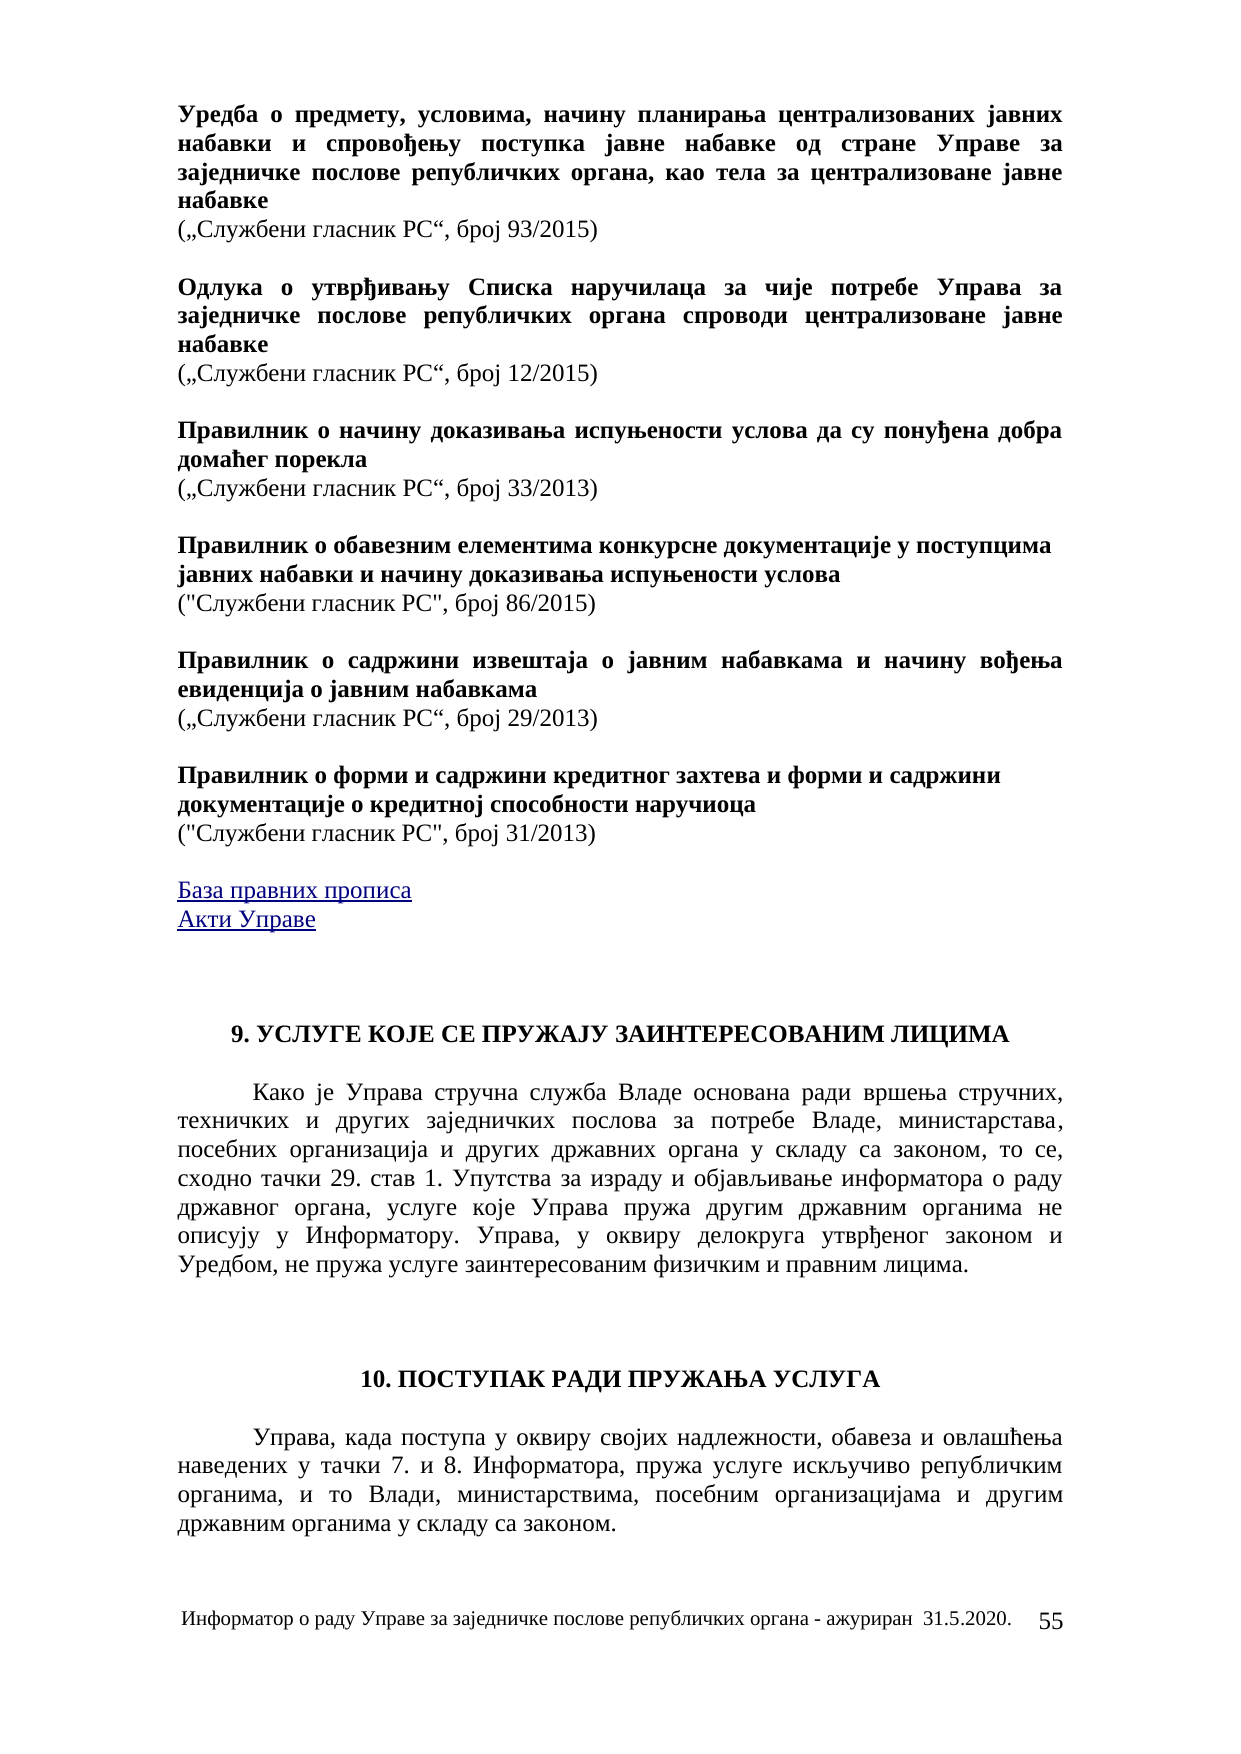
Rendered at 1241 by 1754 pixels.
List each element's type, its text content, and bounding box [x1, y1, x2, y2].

text Правилник о начину доказивања испуњености услова да су понуђена добра домаћег порекла [177, 415, 1063, 473]
text База правних прописа [177, 875, 1063, 904]
text ("Службени гласник РС", број 86/2015) [177, 588, 1063, 617]
text 10. ПОСТУПАК РАДИ ПРУЖАЊА УСЛУГА [177, 1364, 1063, 1393]
text Уредба о предмету, условима, начину планирања централизованих јавних набавки и спровођењу поступка јавне набавке од стране Управе за заједничке послове републичких органа, као тела за централизоване јавне набавке [177, 99, 1063, 214]
text 9. УСЛУГЕ КОЈЕ СЕ ПРУЖАЈУ ЗАИНТЕРЕСОВАНИМ ЛИЦИМА [177, 1019, 1063, 1048]
text Правилник о садржини извештаја о јавним набавкама и начину вођења евиденција о јавним набавкама [177, 645, 1063, 703]
text Како је Управа стручна служба Владе основана ради вршења стручних, техничких и других заједничких послова за потребе Владе, министарстава, посебних организација и других државних органа у складу са законом, то се, сходно тачки 29. став 1. Упутства за израду и објављивање информатора о раду државног органа, услуге које Управа пружа другим државним органима не описују у Информатору. Управа, у оквиру делокруга утврђеног законом и Уредбом, не пружа услуге заинтересованим физичким и правним лицима. [177, 1077, 1063, 1278]
text („Службени гласник РС“, број 29/2013) [177, 703, 1063, 732]
text Одлука о утврђивању Списка наручилаца за чије потребе Управа за заједничке послове републичких органа спроводи централизоване јавне набавке [177, 272, 1063, 358]
text Правилник о обавезним елементима конкурсне документације у поступцима јавних набавки и начину доказивања испуњености услова [177, 530, 1063, 588]
text Управа, када поступа у оквиру својих надлежности, обавеза и овлашћења наведених у тачки 7. и 8. Информатора, пружа услуге искључиво републичким органима, и то Влади, министарствима, посебним организацијама и другим државним органима у складу са законом. [177, 1422, 1063, 1537]
text („Службени гласник РС“, број 12/2015) [177, 358, 1063, 387]
text („Службени гласник РС“, број 93/2015) [177, 214, 1063, 243]
text Акти Управе [177, 904, 1063, 933]
text ("Службени гласник РС", број 31/2013) [177, 818, 1063, 847]
text („Службени гласник РС“, број 33/2013) [177, 473, 1063, 502]
text Правилник о форми и садржини кредитног захтева и форми и садржини документације о кредитној способности наручиоца [177, 760, 1063, 818]
